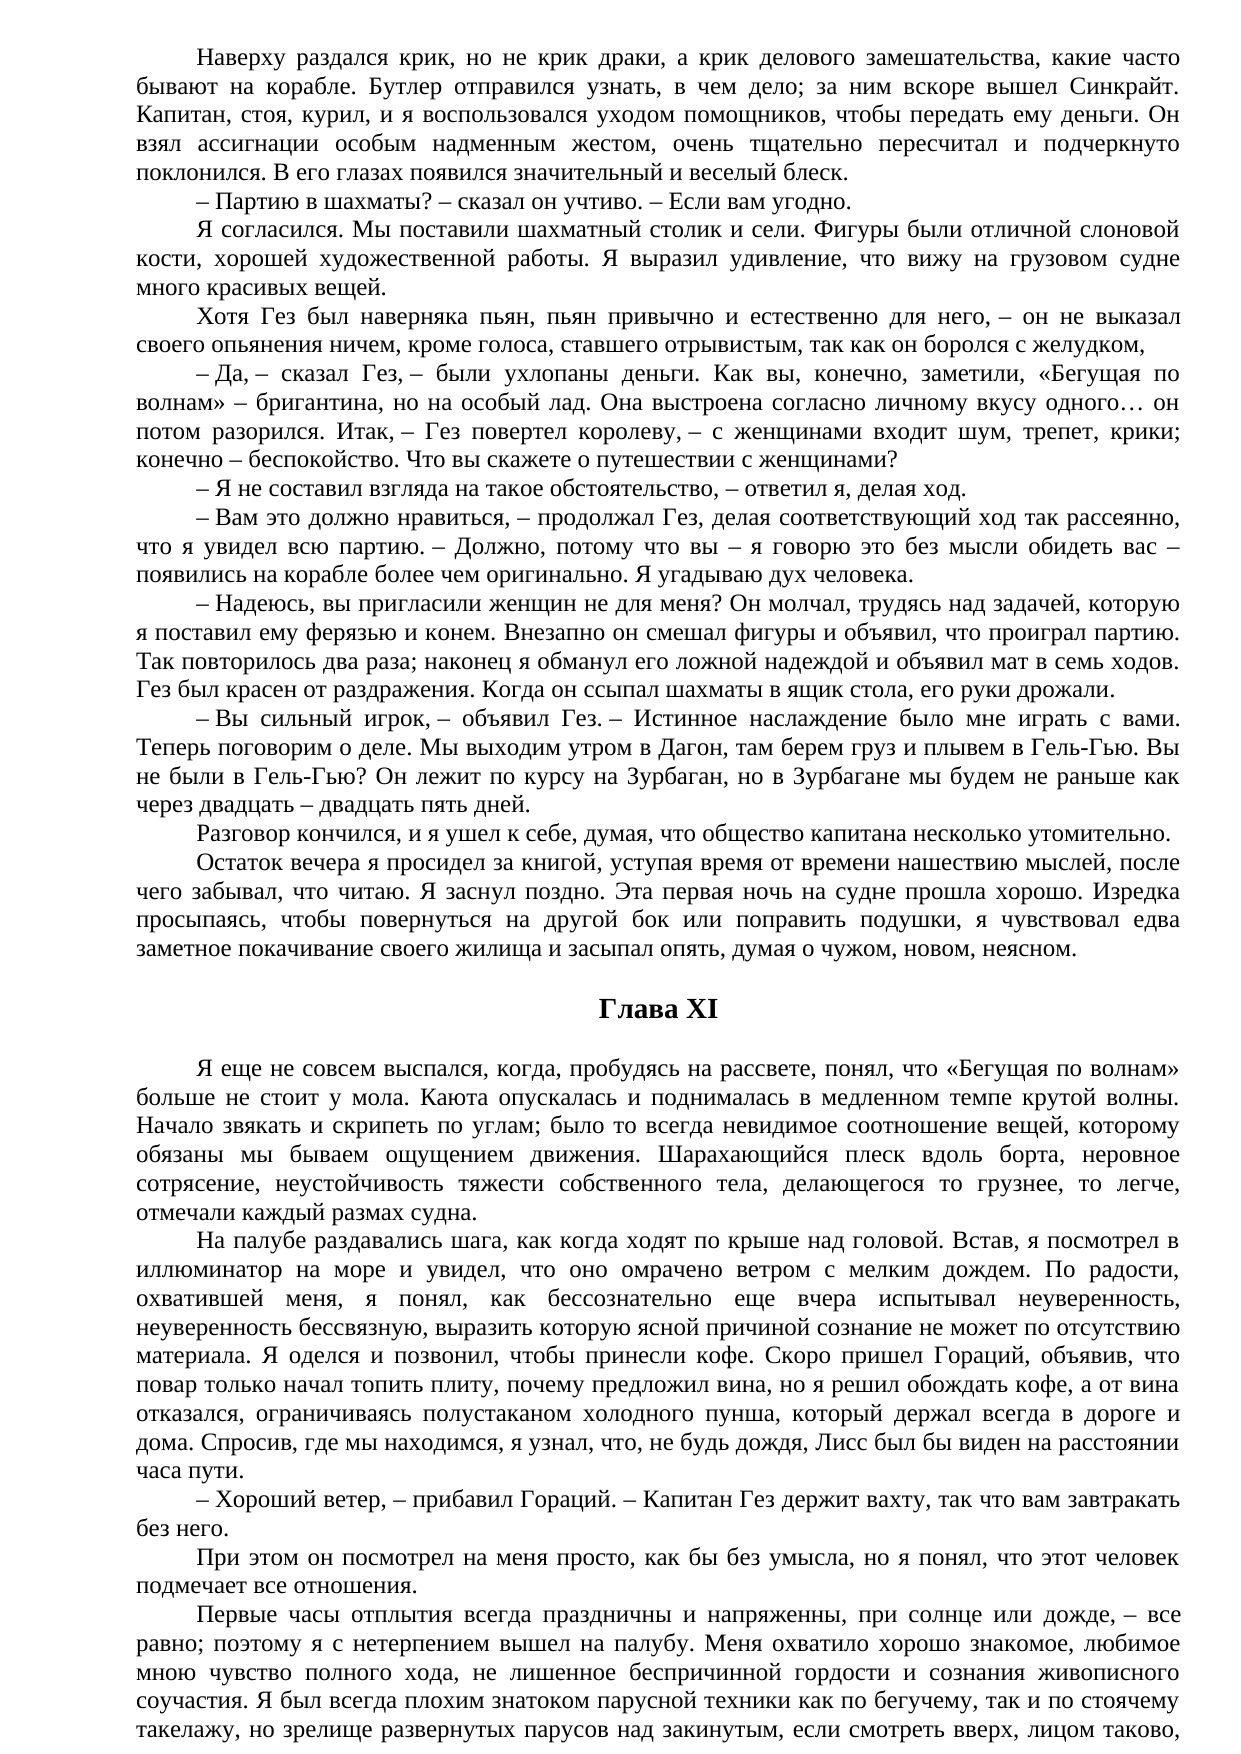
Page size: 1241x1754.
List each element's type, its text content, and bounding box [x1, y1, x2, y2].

text На палубе раздавались шага, как когда ходят по крыше над головой. Встав, я посмотрел в иллюминатор на море и увидел, что оно омрачено ветром с мелким дождем. По радости, охватившей меня, я понял, как бессознательно еще вчера испытывал неуверенность, неуверенность бессвязную, выразить которую ясной причиной сознание не может по отсутствию материала. Я оделся и позвонил, чтобы принесли кофе. Скоро пришел Гораций, объявив, что повар только начал топить плиту, почему предложил вина, но я решил обождать кофе, а от вина отказался, ограничиваясь полустаканом холодного пунша, который держал всегда в дороге и дома. Спросив, где мы находимся, я узнал, что, не будь дождя, Лисс был бы виден на расстоянии часа пути. [136, 1226, 1181, 1484]
text Хотя Гез был наверняка пьян, пьян привычно и естественно для него, – он не выказал своего опьянения ничем, кроме голоса, ставшего отрывистым, так как он боролся с желудком, [136, 301, 1181, 358]
text – Вы сильный игрок, – объявил Гез. – Истинное наслаждение было мне играть с вами. Теперь поговорим о деле. Мы выходим утром в Дагон, там берем груз и плывем в Гель-Гью. Вы не были в Гель-Гью? Он лежит по курсу на Зурбаган, но в Зурбагане мы будем не раньше как через двадцать – двадцать пять дней. [136, 703, 1181, 818]
text Разговор кончился, и я ушел к себе, думая, что общество капитана несколько утомительно. [136, 818, 1181, 847]
text – Вам это должно нравиться, – продолжал Гез, делая соответствующий ход так рассеянно, что я увидел всю партию. – Должно, потому что вы – я говорю это без мысли обидеть вас – появились на корабле более чем оригинально. Я угадываю дух человека. [136, 502, 1181, 588]
text При этом он посмотрел на меня просто, как бы без умысла, но я понял, что этот человек подмечает все отношения. [136, 1542, 1181, 1599]
text – Партию в шахматы? – сказал он учтиво. – Если вам угодно. [136, 186, 1181, 214]
subtitle Глава XI [136, 991, 1181, 1024]
text Я согласился. Мы поставили шахматный столик и сели. Фигуры были отличной слоновой кости, хорошей художественной работы. Я выразил удивление, что вижу на грузовом судне много красивых вещей. [136, 214, 1181, 301]
text – Я не составил взгляда на такое обстоятельство, – ответил я, делая ход. [136, 473, 1181, 502]
text Остаток вечера я просидел за книгой, уступая время от времени нашествию мыслей, после чего забывал, что читаю. Я заснул поздно. Эта первая ночь на судне прошла хорошо. Изредка просыпаясь, чтобы повернуться на другой бок или поправить подушки, я чувствовал едва заметное покачивание своего жилища и засыпал опять, думая о чужом, новом, неясном. [136, 847, 1181, 962]
text – Надеюсь, вы пригласили женщин не для меня? Он молчал, трудясь над задачей, которую я поставил ему ферязью и конем. Внезапно он смешал фигуры и объявил, что проиграл партию. Так повторилось два раза; наконец я обманул его ложной надеждой и объявил мат в семь ходов. Гез был красен от раздражения. Когда он ссыпал шахматы в ящик стола, его руки дрожали. [136, 588, 1181, 703]
text – Да, – сказал Гез, – были ухлопаны деньги. Как вы, конечно, заметили, «Бегущая по волнам» – бригантина, но на особый лад. Она выстроена согласно личному вкусу одного… он потом разорился. Итак, – Гез повертел королеву, – с женщинами входит шум, трепет, крики; конечно – беспокойство. Что вы скажете о путешествии с женщинами? [136, 358, 1181, 473]
text – Хороший ветер, – прибавил Гораций. – Капитан Гез держит вахту, так что вам завтракать без него. [136, 1484, 1181, 1542]
text Я еще не совсем выспался, когда, пробудясь на рассвете, понял, что «Бегущая по волнам» больше не стоит у мола. Каюта опускалась и поднималась в медленном темпе крутой волны. Начало звякать и скрипеть по углам; было то всегда невидимое соотношение вещей, которому обязаны мы бываем ощущением движения. Шарахающийся плеск вдоль борта, неровное сотрясение, неустойчивость тяжести собственного тела, делающегося то грузнее, то легче, отмечали каждый размах судна. [136, 1053, 1181, 1226]
text Наверху раздался крик, но не крик драки, а крик делового замешательства, какие часто бывают на корабле. Бутлер отправился узнать, в чем дело; за ним вскоре вышел Синкрайт. Капитан, стоя, курил, и я воспользовался уходом помощников, чтобы передать ему деньги. Он взял ассигнации особым надменным жестом, очень тщательно пересчитал и подчеркнуто поклонился. В его глазах появился значительный и веселый блеск. [136, 42, 1181, 186]
text Первые часы отплытия всегда праздничны и напряженны, при солнце или дожде, – все равно; поэтому я с нетерпением вышел на палубу. Меня охватило хорошо знакомое, любимое мною чувство полного хода, не лишенное беспричинной гордости и сознания живописного соучастия. Я был всегда плохим знатоком парусной техники как по бегучему, так и по стоячему такелажу, но зрелище развернутых парусов над закинутым, если смотреть вверх, лицом таково, [136, 1599, 1181, 1743]
